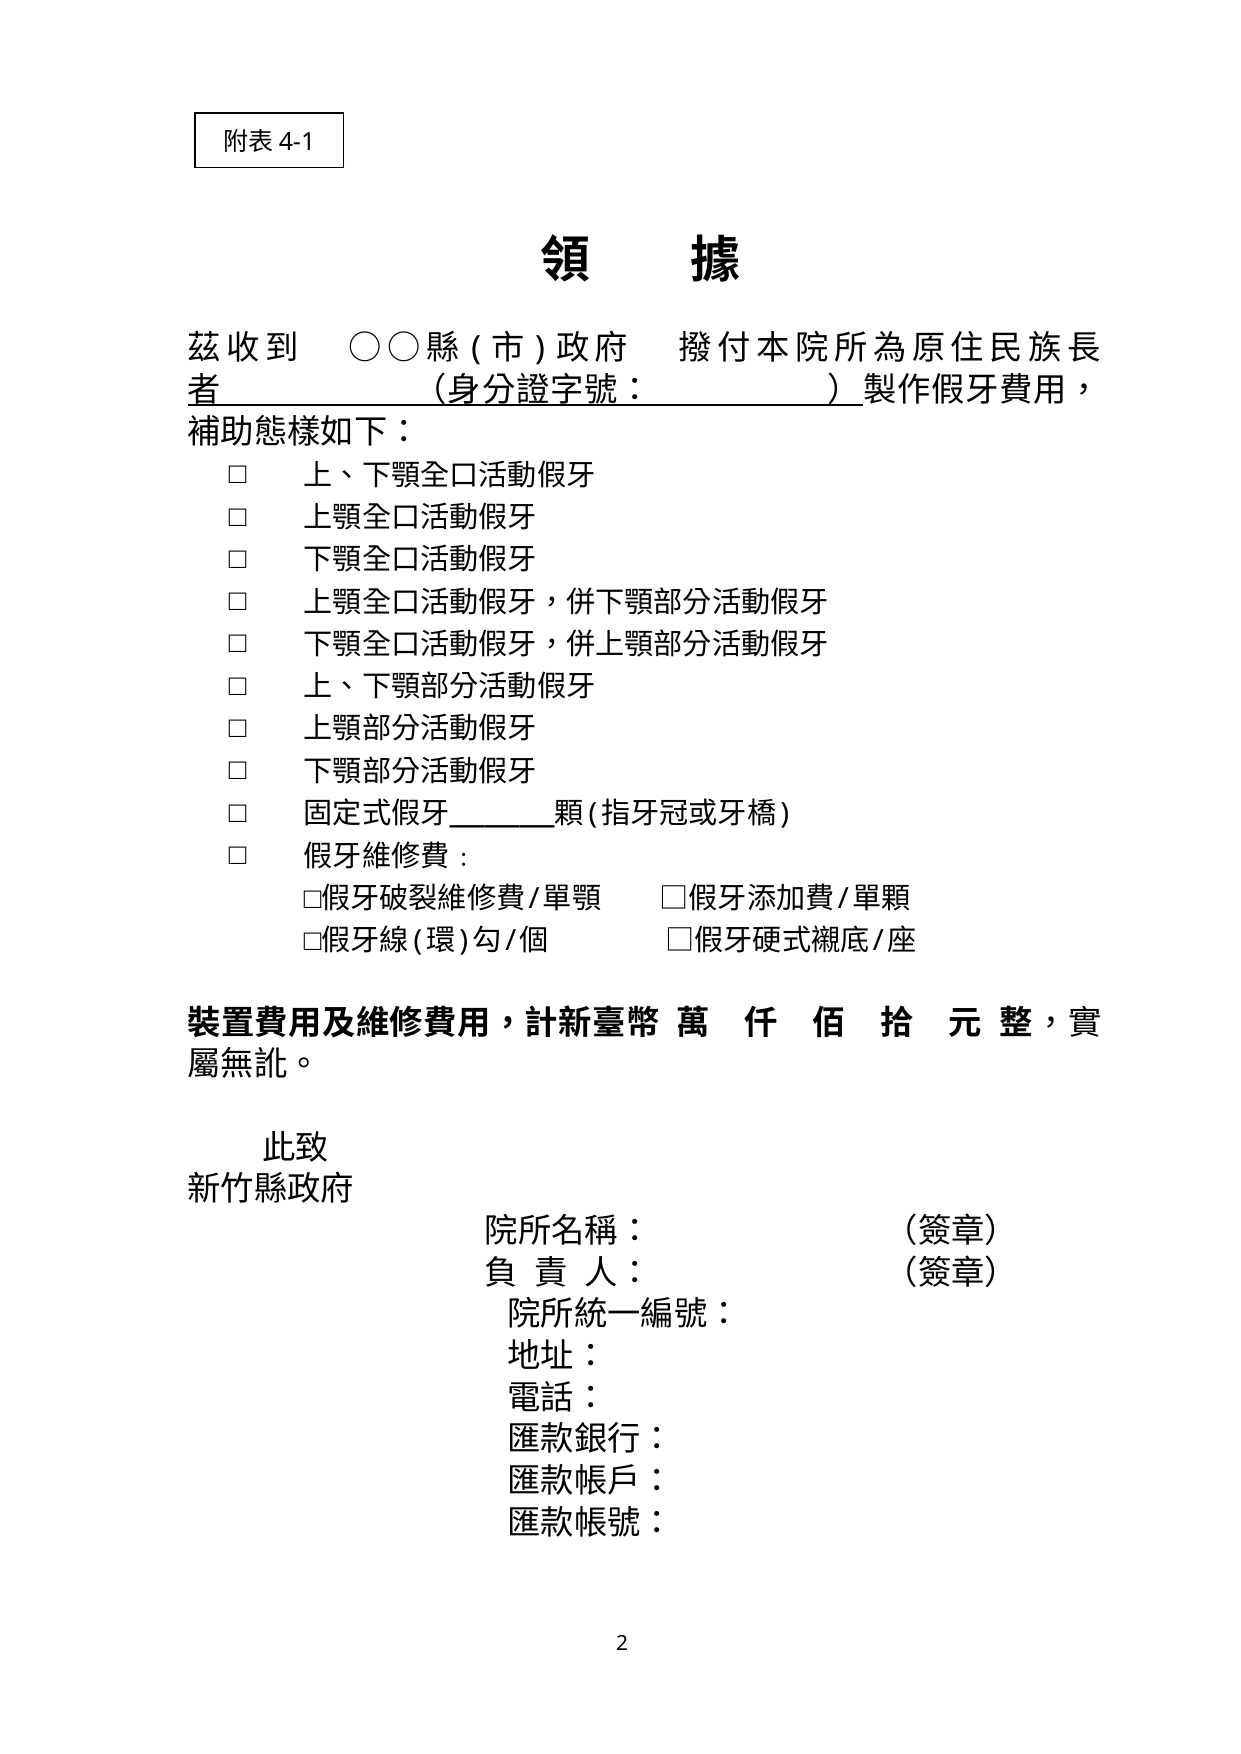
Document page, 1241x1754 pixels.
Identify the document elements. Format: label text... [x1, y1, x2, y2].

text 裝置費用及維修費用，計新臺幣 萬 仟 佰 拾 元 整，實屬無訛。 [187, 1001, 1101, 1084]
text 此致 [187, 1126, 1017, 1167]
text 匯款帳戶： [187, 1459, 1093, 1501]
table_cell 上顎全口活動假牙，併下顎部分活動假牙 [292, 578, 1061, 621]
text 負 責 人： （簽章） [187, 1251, 1018, 1292]
text 領 據 [187, 183, 1093, 308]
text 院所統一編號： [187, 1292, 884, 1334]
table_cell □ [217, 748, 292, 790]
text 地址： [187, 1334, 1093, 1376]
table_cell 下顎全口活動假牙 [292, 536, 1061, 578]
text 新竹縣政府 [187, 1167, 1017, 1209]
table_cell [217, 874, 292, 959]
text 電話： [187, 1376, 1093, 1417]
table_cell □ [217, 832, 292, 874]
table_cell □ [217, 663, 292, 705]
table_cell □ [217, 536, 292, 578]
table_cell □ [217, 621, 292, 663]
text 匯款帳號： [187, 1501, 1093, 1542]
table_cell 上、下顎部分活動假牙 [292, 663, 1061, 705]
text 院所名稱： （簽章） [187, 1209, 1018, 1251]
table_cell 上顎部分活動假牙 [292, 705, 1061, 747]
table_cell 上顎全口活動假牙 [292, 494, 1061, 536]
table_cell □ [217, 790, 292, 832]
text 茲收到 ○○縣(市)政府 撥付本院所為原住民族長 者 （身分證字號： ）製作假牙費用，補助態樣如下： [187, 326, 1101, 451]
table_cell 下顎部分活動假牙 [292, 748, 1061, 790]
table_cell 假牙維修費﹕ [292, 832, 1061, 874]
table_header □ [217, 451, 292, 494]
table_header 上、下顎全口活動假牙 [292, 451, 1061, 494]
table_cell 固定式假牙______顆(指牙冠或牙橋) [292, 790, 1061, 832]
text 匯款銀行： [187, 1417, 1093, 1459]
table_cell □假牙破裂維修費/單顎 □假牙添加費/單顆 □假牙線(環)勾/個 □假牙硬式襯底/座 [292, 874, 1061, 959]
table_cell □ [217, 578, 292, 621]
table_cell □ [217, 705, 292, 747]
table_cell □ [217, 494, 292, 536]
text 附表4-1 [211, 121, 328, 157]
table_cell 下顎全口活動假牙，併上顎部分活動假牙 [292, 621, 1061, 663]
